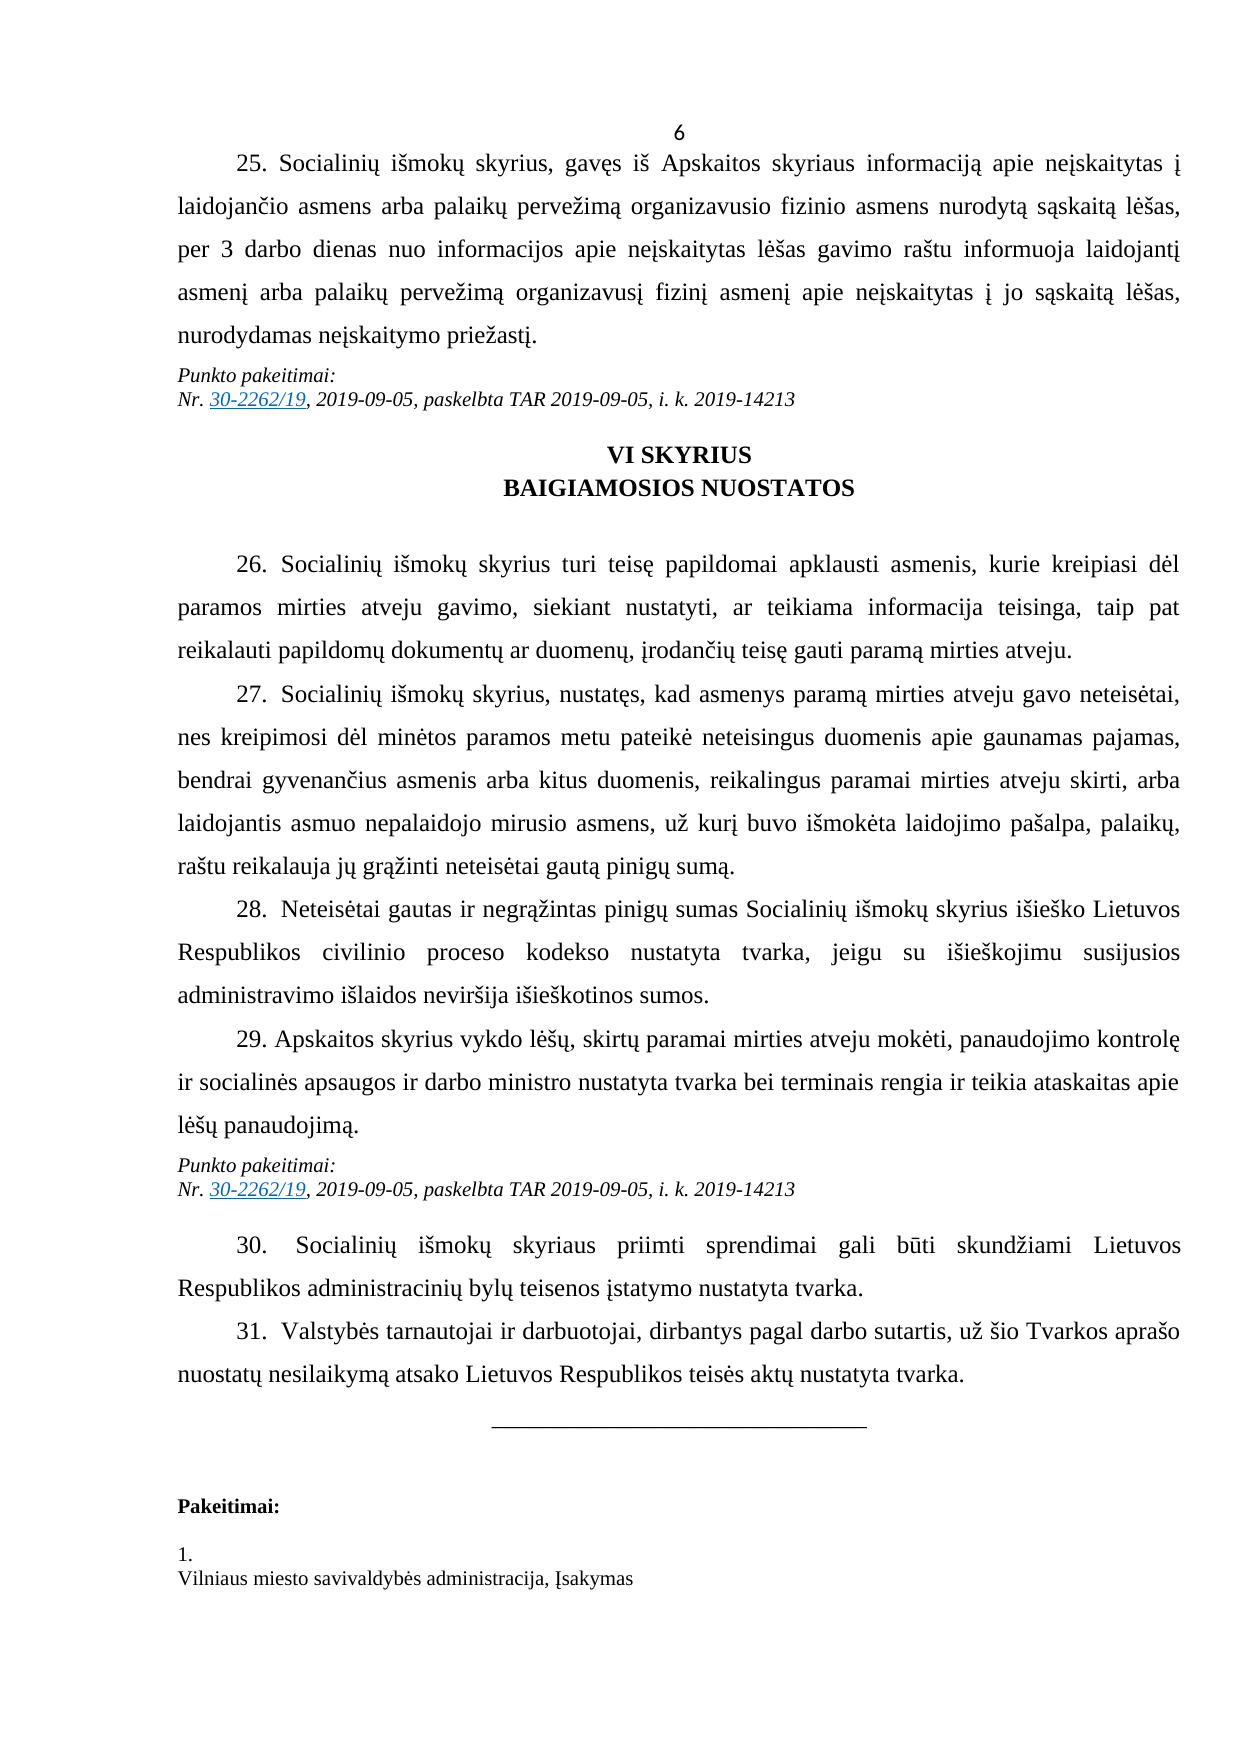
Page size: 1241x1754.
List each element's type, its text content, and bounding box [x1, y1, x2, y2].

text Punkto pakeitimai: [177, 1153, 1181, 1177]
text ______________________________ [177, 1402, 1181, 1431]
text Vilniaus miesto savivaldybės administracija, Įsakymas [177, 1566, 1181, 1590]
text 25. Socialinių išmokų skyrius, gavęs iš Apskaitos skyriaus informaciją apie neįskaitytas į laidojančio asmens arba palaikų pervežimą organizavusio fizinio asmens nurodytą sąskaitą lėšas, per 3 darbo dienas nuo informacijos apie neįskaitytas lėšas gavimo raštu informuoja laidojantį asmenį arba palaikų pervežimą organizavusį fizinį asmenį apie neįskaitytas į jo sąskaitą lėšas, nurodydamas neįskaitymo priežastį. [177, 148, 1181, 349]
text Nr. 30-2262/19, 2019-09-05, paskelbta TAR 2019-09-05, i. k. 2019-14213 [177, 1177, 1181, 1201]
text 30. Socialinių išmokų skyriaus priimti sprendimai gali būti skundžiami Lietuvos Respublikos administracinių bylų teisenos įstatymo nustatyta tvarka. [177, 1230, 1181, 1302]
text Pakeitimai: [177, 1494, 1181, 1518]
text 29. Apskaitos skyrius vykdo lėšų, skirtų paramai mirties atveju mokėti, panaudojimo kontrolę ir socialinės apsaugos ir darbo ministro nustatyta tvarka bei terminais rengia ir teikia ataskaitas apie lėšų panaudojimą. [177, 1024, 1181, 1139]
text Punkto pakeitimai: [177, 363, 1181, 387]
text 26. Socialinių išmokų skyrius turi teisę papildomai apklausti asmenis, kurie kreipiasi dėl paramos mirties atveju gavimo, siekiant nustatyti, ar teikiama informacija teisinga, taip pat reikalauti papildomų dokumentų ar duomenų, įrodančių teisę gauti paramą mirties atveju. [177, 549, 1181, 664]
text Nr. 30-2262/19, 2019-09-05, paskelbta TAR 2019-09-05, i. k. 2019-14213 [177, 387, 1181, 411]
text 27. Socialinių išmokų skyrius, nustatęs, kad asmenys paramą mirties atveju gavo neteisėtai, nes kreipimosi dėl minėtos paramos metu pateikė neteisingus duomenis apie gaunamas pajamas, bendrai gyvenančius asmenis arba kitus duomenis, reikalingus paramai mirties atveju skirti, arba laidojantis asmuo nepalaidojo mirusio asmens, už kurį buvo išmokėta laidojimo pašalpa, palaikų, raštu reikalauja jų grąžinti neteisėtai gautą pinigų sumą. [177, 679, 1181, 880]
text 31. Valstybės tarnautojai ir darbuotojai, dirbantys pagal darbo sutartis, už šio Tvarkos aprašo nuostatų nesilaikymą atsako Lietuvos Respublikos teisės aktų nustatyta tvarka. [177, 1316, 1181, 1388]
text 1. [177, 1542, 1181, 1566]
text BAIGIAMOSIOS NUOSTATOS [177, 473, 1181, 502]
text 28. Neteisėtai gautas ir negrąžintas pinigų sumas Socialinių išmokų skyrius išieško Lietuvos Respublikos civilinio proceso kodekso nustatyta tvarka, jeigu su išieškojimu susijusios administravimo išlaidos neviršija išieškotinos sumos. [177, 894, 1181, 1009]
text VI SKYRIUS [177, 440, 1181, 469]
